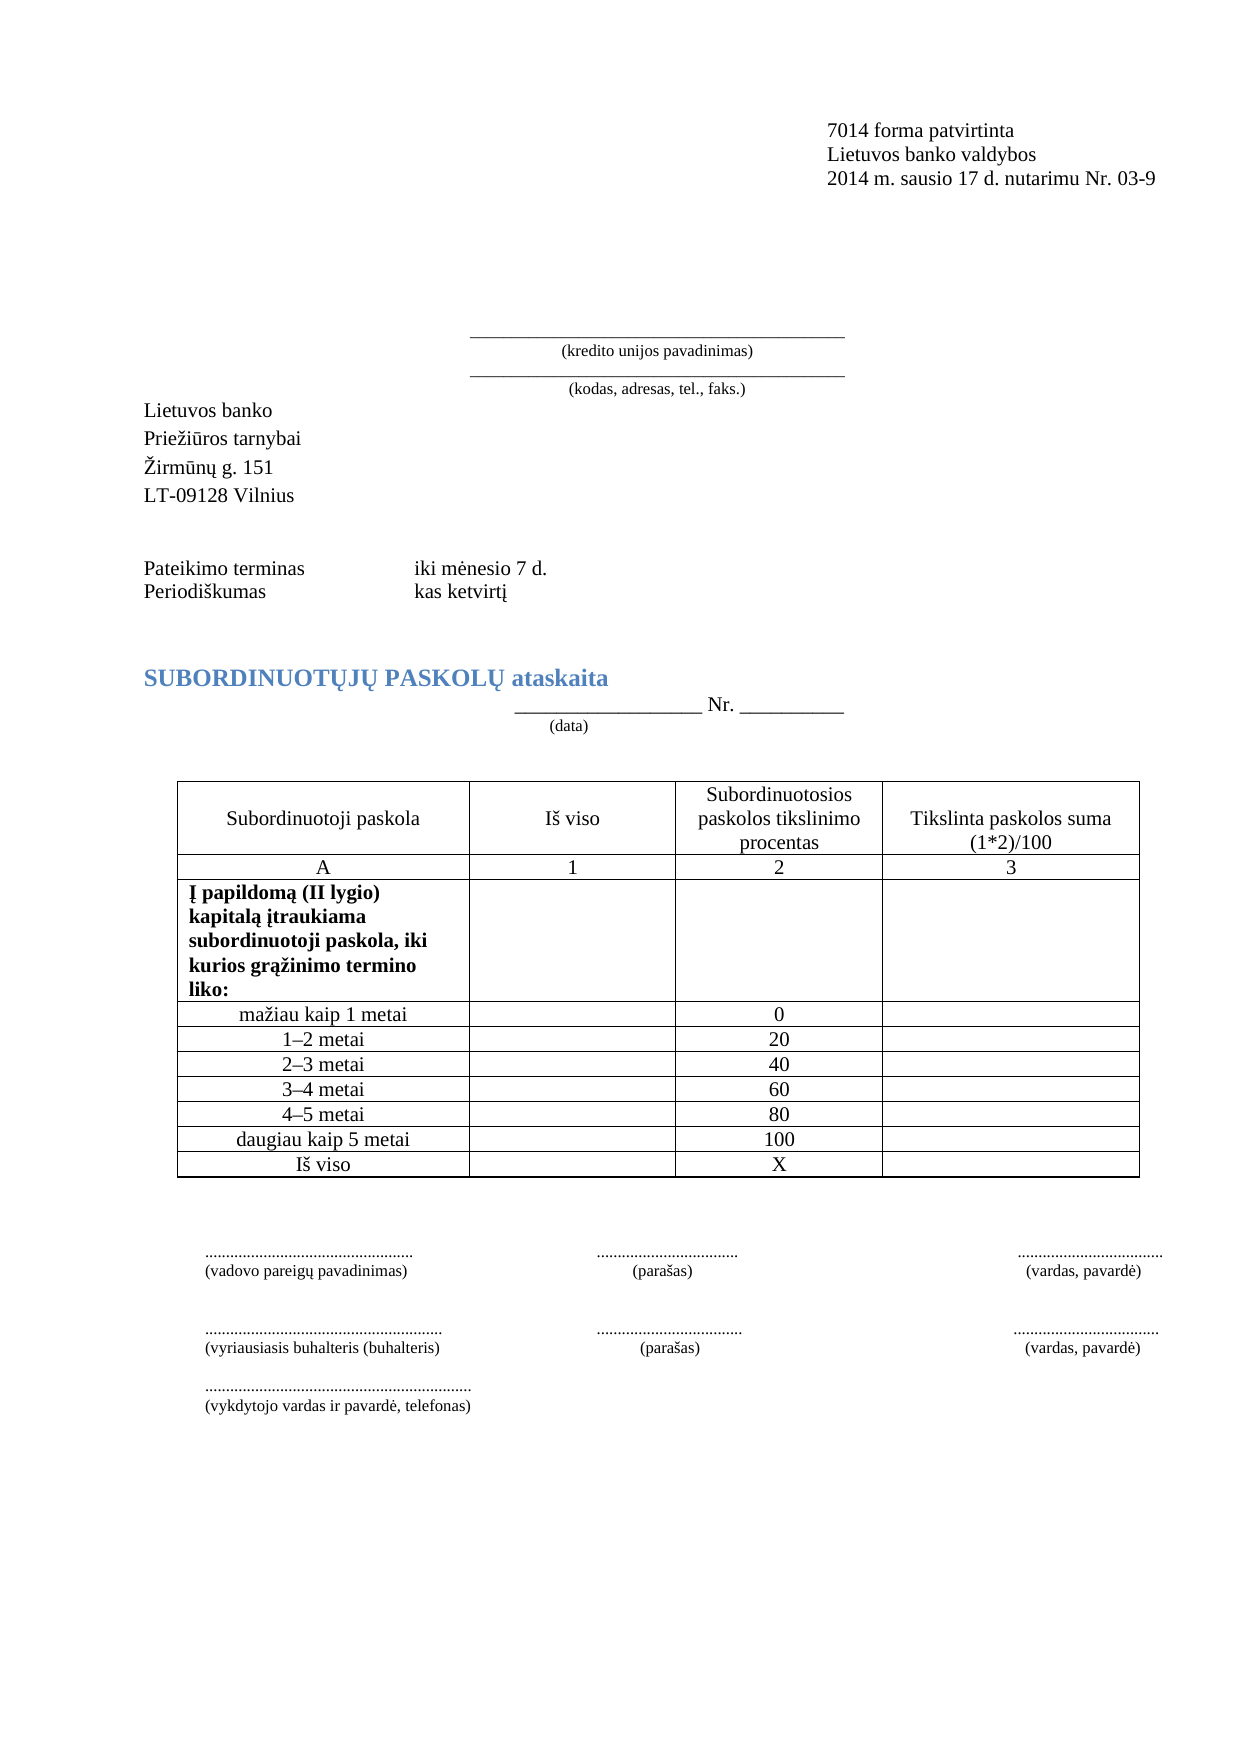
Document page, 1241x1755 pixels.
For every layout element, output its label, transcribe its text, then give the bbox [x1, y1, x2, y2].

table_cell kas ketvirtį [403, 580, 788, 603]
table_cell [789, 580, 1182, 603]
table_header Subordinuotosios paskolos tikslinimo procentas [676, 782, 882, 854]
table_cell [1182, 531, 1207, 555]
table_cell [470, 1102, 675, 1126]
table_cell [1182, 283, 1207, 398]
table_header Subordinuotoji paskola [178, 782, 469, 854]
table_cell Priežiūros tarnybai [132, 426, 788, 455]
table_cell [1182, 426, 1207, 455]
table_cell [883, 1052, 1139, 1076]
table_cell LT-09128 Vilnius [132, 483, 788, 507]
table_cell 60 [676, 1077, 882, 1101]
table_cell [789, 483, 1182, 507]
table_cell [132, 604, 788, 623]
table_cell [789, 555, 1182, 579]
table_cell [883, 1127, 1139, 1151]
table_cell ......................................................... ................................... ................................... (vyriausiasis buhalteris (buhalteris) (parašas) (vardas, pavardė) ................................................................ (vykdytojo vardas ir pavardė, telefonas) [170, 1319, 1145, 1414]
table_header .................................................. .................................. ................................... (vadovo pareigų pavadinimas) (parašas) (vardas, pavardė) [170, 1204, 1145, 1319]
table_cell daugiau kaip 5 metai [178, 1127, 469, 1151]
table_cell Periodiškumas [132, 580, 403, 603]
table_cell [883, 1077, 1139, 1101]
table_cell 20 [676, 1027, 882, 1051]
table_cell [883, 1152, 1139, 1176]
table_cell [676, 880, 882, 1001]
table_cell Pateikimo terminas [132, 555, 403, 579]
text 2014 m. sausio 17 d. nutarimu Nr. 03-9 [177, 166, 1181, 190]
table_cell [132, 507, 788, 531]
table_header Iš viso [470, 782, 675, 854]
table_cell [789, 604, 1182, 623]
table_cell SUBORDINUOTŲJŲ PASKOLŲ ataskaita [132, 642, 1182, 692]
table_cell X [676, 1152, 882, 1176]
table_cell mažiau kaip 1 metai [178, 1002, 469, 1026]
table_cell 1–2 metai [178, 1027, 469, 1051]
table_cell [470, 880, 675, 1001]
table_cell [789, 398, 1182, 426]
table_cell [1182, 455, 1207, 483]
table_cell [132, 623, 788, 642]
table_cell [470, 1127, 675, 1151]
table_cell 40 [676, 1052, 882, 1076]
table_cell [789, 531, 1182, 555]
table_cell [470, 1152, 675, 1176]
table_cell Žirmūnų g. 151 [132, 455, 788, 483]
text (data) [549, 716, 1181, 735]
table_cell [789, 426, 1182, 455]
table_cell _____________________________________________ (kredito unijos pavadinimas) _____________________________________________ (kodas, adresas, tel., faks.) [132, 283, 1182, 398]
table_cell iki mėnesio 7 d. [403, 555, 788, 579]
table_cell 4–5 metai [178, 1102, 469, 1126]
table_cell Iš viso [178, 1152, 469, 1176]
table_cell 0 [676, 1002, 882, 1026]
table_cell 2–3 metai [178, 1052, 469, 1076]
table_cell 80 [676, 1102, 882, 1126]
table_cell [1182, 642, 1207, 692]
table_cell [789, 455, 1182, 483]
table_cell Į papildomą (II lygio) kapitalą įtraukiama subordinuotoji paskola, iki kurios grąžinimo termino liko: [178, 880, 469, 1001]
table_cell [789, 623, 1182, 642]
table_cell 3 [883, 855, 1139, 879]
table_cell Lietuvos banko [132, 398, 788, 426]
table_cell [1182, 398, 1207, 426]
table_cell [883, 1102, 1139, 1126]
text 7014 forma patvirtinta [177, 118, 1181, 142]
table_cell 2 [676, 855, 882, 879]
table_cell 100 [676, 1127, 882, 1151]
table_cell 1 [470, 855, 675, 879]
table_header Tikslinta paskolos suma (1*2)/100 [883, 782, 1139, 854]
text __________________ Nr. __________ [177, 692, 1181, 716]
table_cell [883, 880, 1139, 1001]
table_cell [470, 1052, 675, 1076]
table_cell [470, 1002, 675, 1026]
table_cell [1182, 604, 1207, 623]
table_cell [1182, 483, 1207, 507]
table_cell [470, 1077, 675, 1101]
table_cell 3–4 metai [178, 1077, 469, 1101]
table_header [853, 245, 1207, 283]
table_cell [470, 1027, 675, 1051]
table_cell [1182, 555, 1207, 579]
table_cell [1182, 580, 1207, 603]
table_header [132, 245, 853, 283]
table_cell [883, 1027, 1139, 1051]
table_cell [1182, 623, 1207, 642]
table_cell [789, 507, 1182, 531]
table_cell [132, 531, 788, 555]
table_cell [883, 1002, 1139, 1026]
table_cell [1182, 507, 1207, 531]
text Lietuvos banko valdybos [177, 142, 1181, 166]
table_cell A [178, 855, 469, 879]
